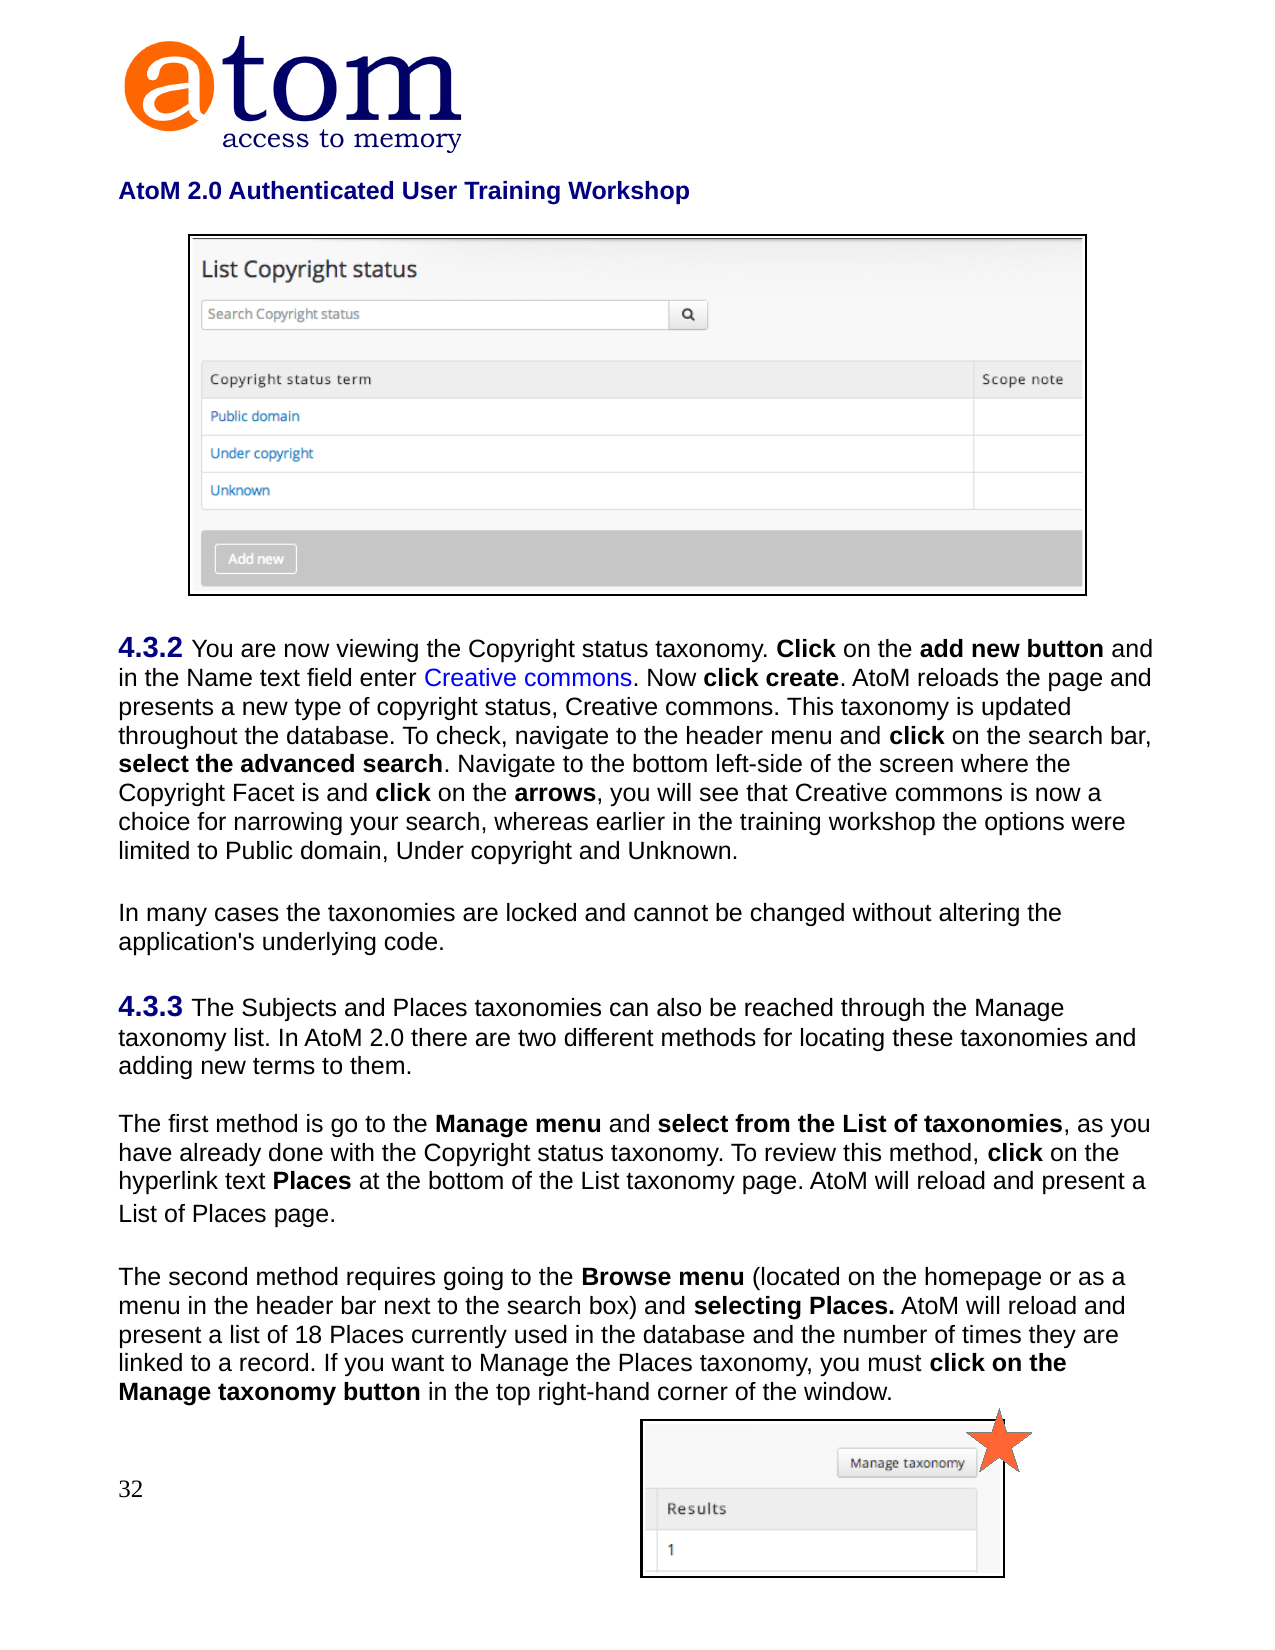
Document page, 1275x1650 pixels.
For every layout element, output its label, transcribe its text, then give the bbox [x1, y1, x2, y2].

text In many cases the taxonomies are locked and cannot be changed without altering the application's underlying code. [118, 898, 1157, 955]
picture [645, 1424, 1001, 1573]
text The first method is go to the Manage menu and select from the List of taxonomies, as you have already done with the Copyright status taxonomy. To review this method, click on the hyperlink text Places at the bottom of the List taxonomy page. AtoM will reload and present a List of Places page. [118, 1109, 1157, 1228]
picture [192, 238, 1083, 591]
text 4.3.2 You are now viewing the Copyright status taxonomy. Click on the add new button and in the Name text field enter Creative commons. Now click create. AtoM reloads the page and presents a new type of copyright status, Creative commons. This taxonomy is updated throughout the database. To check, navigate to the header menu and click on the search bar, select the advanced search. Navigate to the bottom left-side of the screen where the Copyright Facet is and click on the arrows, you will see that Creative commons is now a choice for narrowing your search, whereas earlier in the training workshop the options were limited to Public domain, Under copyright and Unknown. [118, 629, 1157, 864]
text The second method requires going to the Browse menu (located on the homepage or as a menu in the header bar next to the search box) and selecting Places. AtoM will reload and present a list of 18 Places currently used in the database and the number of times they are linked to a record. If you want to Manage the Places taxonomy, you must click on the Manage taxonomy button in the top right-hand corner of the window. [118, 1262, 1157, 1406]
picture [124, 36, 462, 153]
text 4.3.3 The Subjects and Places taxonomies can also be reached through the Manage taxonomy list. In AtoM 2.0 there are two different methods for locating these taxonomies and adding new terms to them. [118, 989, 1157, 1080]
